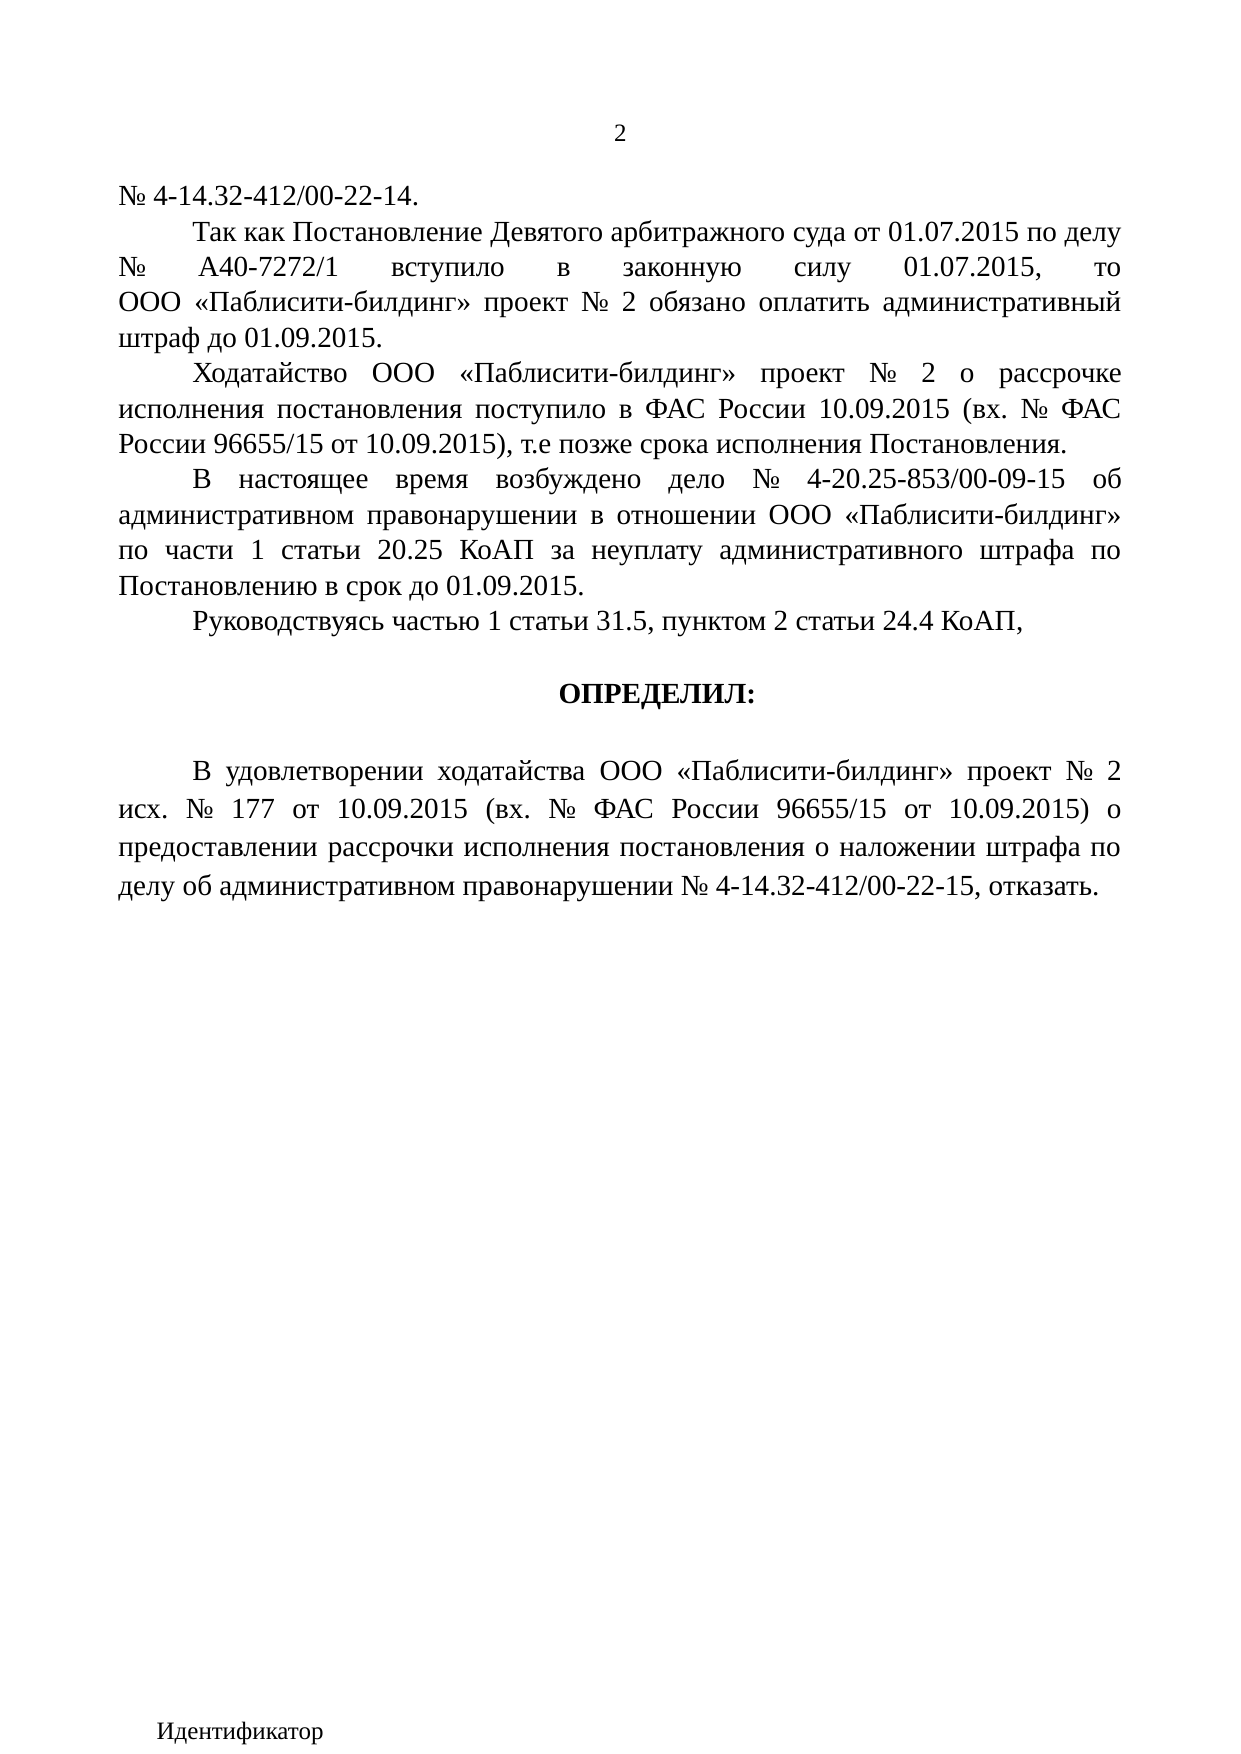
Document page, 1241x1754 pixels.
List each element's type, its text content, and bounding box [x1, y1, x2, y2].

text В удовлетворении ходатайства ООО «Паблисити-билдинг» проект № 2 исх. № 177 от 10.09.2015 (вх. № ФАС России 96655/15 от 10.09.2015) о предоставлении рассрочки исполнения постановления о наложении штрафа по делу об административном правонарушении № 4-14.32-412/00-22-15, отказать. [118, 748, 1122, 902]
text Так как Постановление Девятого арбитражного суда от 01.07.2015 по делу № А40-7272/1 вступило в законную силу 01.07.2015, то ООО «Паблисити-билдинг» проект № 2 обязано оплатить административный штраф до 01.09.2015. [118, 212, 1122, 353]
text ОПРЕДЕЛИЛ: [118, 672, 1122, 710]
text В настоящее время возбуждено дело № 4-20.25-853/00-09-15 об административном правонарушении в отношении ООО «Паблисити-билдинг» по части 1 статьи 20.25 КоАП за неуплату административного штрафа по Постановлению в срок до 01.09.2015. [118, 460, 1122, 601]
text № 4-14.32-412/00-22-14. [118, 176, 1122, 212]
text Руководствуясь частью 1 статьи 31.5, пунктом 2 статьи 24.4 КоАП, [118, 601, 1122, 637]
text Ходатайство ООО «Паблисити-билдинг» проект № 2 о рассрочке исполнения постановления поступило в ФАС России 10.09.2015 (вх. № ФАС России 96655/15 от 10.09.2015), т.е позже срока исполнения Постановления. [118, 353, 1122, 460]
